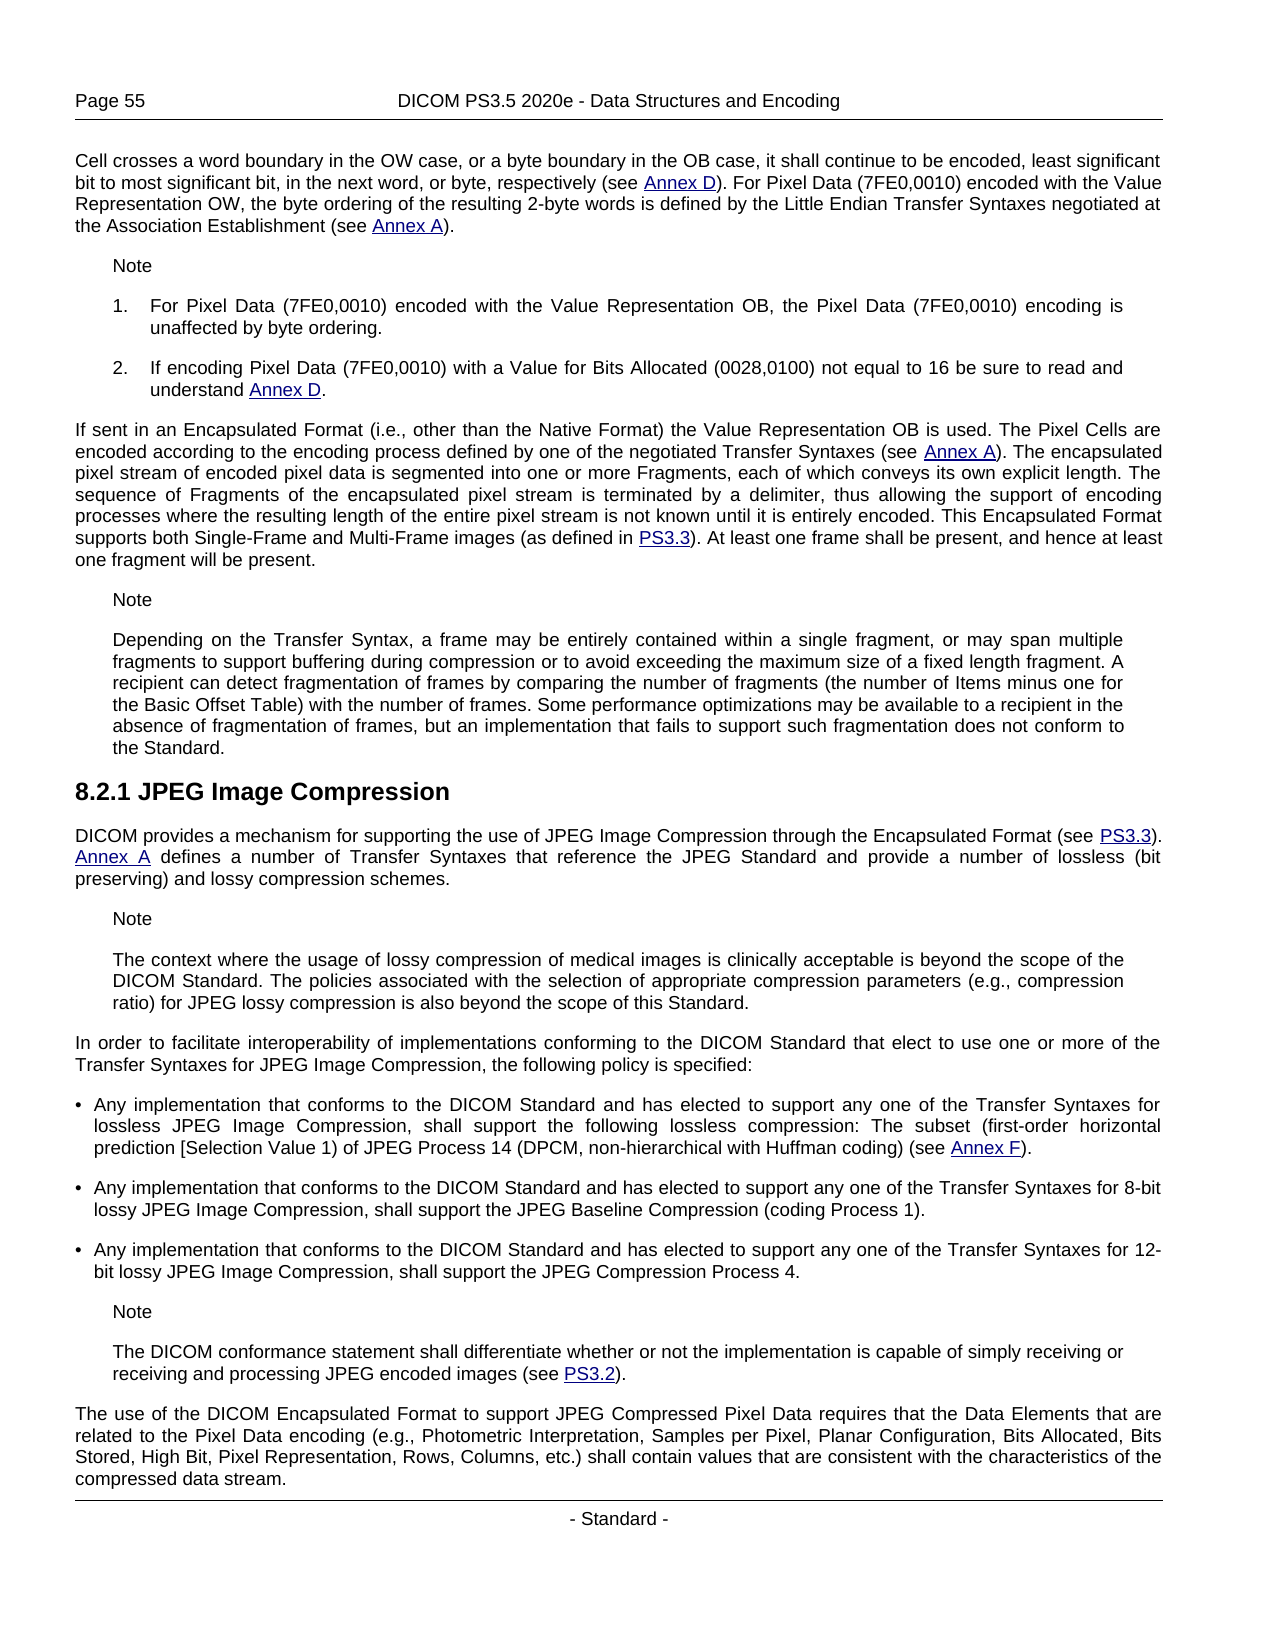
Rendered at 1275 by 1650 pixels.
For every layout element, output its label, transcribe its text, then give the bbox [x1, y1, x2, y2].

text Note [112, 908, 1125, 930]
text • Any implementation that conforms to the DICOM Standard and has elected to support any one of the Transfer Syntaxes for 8-bit lossy JPEG Image Compression, shall support the JPEG Baseline Compression (coding Process 1). [75, 1177, 1162, 1220]
text 2. If encoding Pixel Data (7FE0,0010) with a Value for Bits Allocated (0028,0100) not equal to 16 be sure to read and understand Annex D. [112, 357, 1125, 400]
text Note [112, 1301, 1125, 1322]
text The use of the DICOM Encapsulated Format to support JPEG Compressed Pixel Data requires that the Data Elements that are related to the Pixel Data encoding (e.g., Photometric Interpretation, Samples per Pixel, Planar Configuration, Bits Allocated, Bits Stored, High Bit, Pixel Representation, Rows, Columns, etc.) shall contain values that are consistent with the characteristics of the compressed data stream. [75, 1403, 1162, 1489]
text DICOM provides a mechanism for supporting the use of JPEG Image Compression through the Encapsulated Format (see PS3.3). Annex A defines a number of Transfer Syntaxes that reference the JPEG Standard and provide a number of lossless (bit preserving) and lossy compression schemes. [75, 825, 1162, 889]
text 8.2.1 JPEG Image Compression [75, 777, 1162, 806]
text The DICOM conformance statement shall differentiate whether or not the implementation is capable of simply receiving or receiving and processing JPEG encoded images (see PS3.2). [112, 1341, 1125, 1384]
text 1. For Pixel Data (7FE0,0010) encoded with the Value Representation OB, the Pixel Data (7FE0,0010) encoding is unaffected by byte ordering. [112, 295, 1125, 338]
text • Any implementation that conforms to the DICOM Standard and has elected to support any one of the Transfer Syntaxes for 12-bit lossy JPEG Image Compression, shall support the JPEG Compression Process 4. [75, 1239, 1162, 1282]
text Depending on the Transfer Syntax, a frame may be entirely contained within a single fragment, or may span multiple fragments to support buffering during compression or to avoid exceeding the maximum size of a fixed length fragment. A recipient can detect fragmentation of frames by comparing the number of fragments (the number of Items minus one for the Basic Offset Table) with the number of frames. Some performance optimizations may be available to a recipient in the absence of fragmentation of frames, but an implementation that fails to support such fragmentation does not conform to the Standard. [112, 629, 1125, 758]
text Note [112, 255, 1125, 277]
text The context where the usage of lossy compression of medical images is clinically acceptable is beyond the scope of the DICOM Standard. The policies associated with the selection of appropriate compression parameters (e.g., compression ratio) for JPEG lossy compression is also beyond the scope of this Standard. [112, 948, 1125, 1013]
text Cell crosses a word boundary in the OW case, or a byte boundary in the OB case, it shall continue to be encoded, least significant bit to most significant bit, in the next word, or byte, respectively (see Annex D). For Pixel Data (7FE0,0010) encoded with the Value Representation OW, the byte ordering of the resulting 2-byte words is defined by the Little Endian Transfer Syntaxes negotiated at the Association Establishment (see Annex A). [75, 150, 1162, 236]
text • Any implementation that conforms to the DICOM Standard and has elected to support any one of the Transfer Syntaxes for lossless JPEG Image Compression, shall support the following lossless compression: The subset (first-order horizontal prediction [Selection Value 1) of JPEG Process 14 (DPCM, non-hierarchical with Huffman coding) (see Annex F). [75, 1094, 1162, 1158]
text If sent in an Encapsulated Format (i.e., other than the Native Format) the Value Representation OB is used. The Pixel Cells are encoded according to the encoding process defined by one of the negotiated Transfer Syntaxes (see Annex A). The encapsulated pixel stream of encoded pixel data is segmented into one or more Fragments, each of which conveys its own explicit length. The sequence of Fragments of the encapsulated pixel stream is terminated by a delimiter, thus allowing the support of encoding processes where the resulting length of the entire pixel stream is not known until it is entirely encoded. This Encapsulated Format supports both Single-Frame and Multi-Frame images (as defined in PS3.3). At least one frame shall be present, and hence at least one fragment will be present. [75, 419, 1162, 570]
text In order to facilitate interoperability of implementations conforming to the DICOM Standard that elect to use one or more of the Transfer Syntaxes for JPEG Image Compression, the following policy is specified: [75, 1032, 1162, 1075]
text Note [112, 589, 1125, 610]
